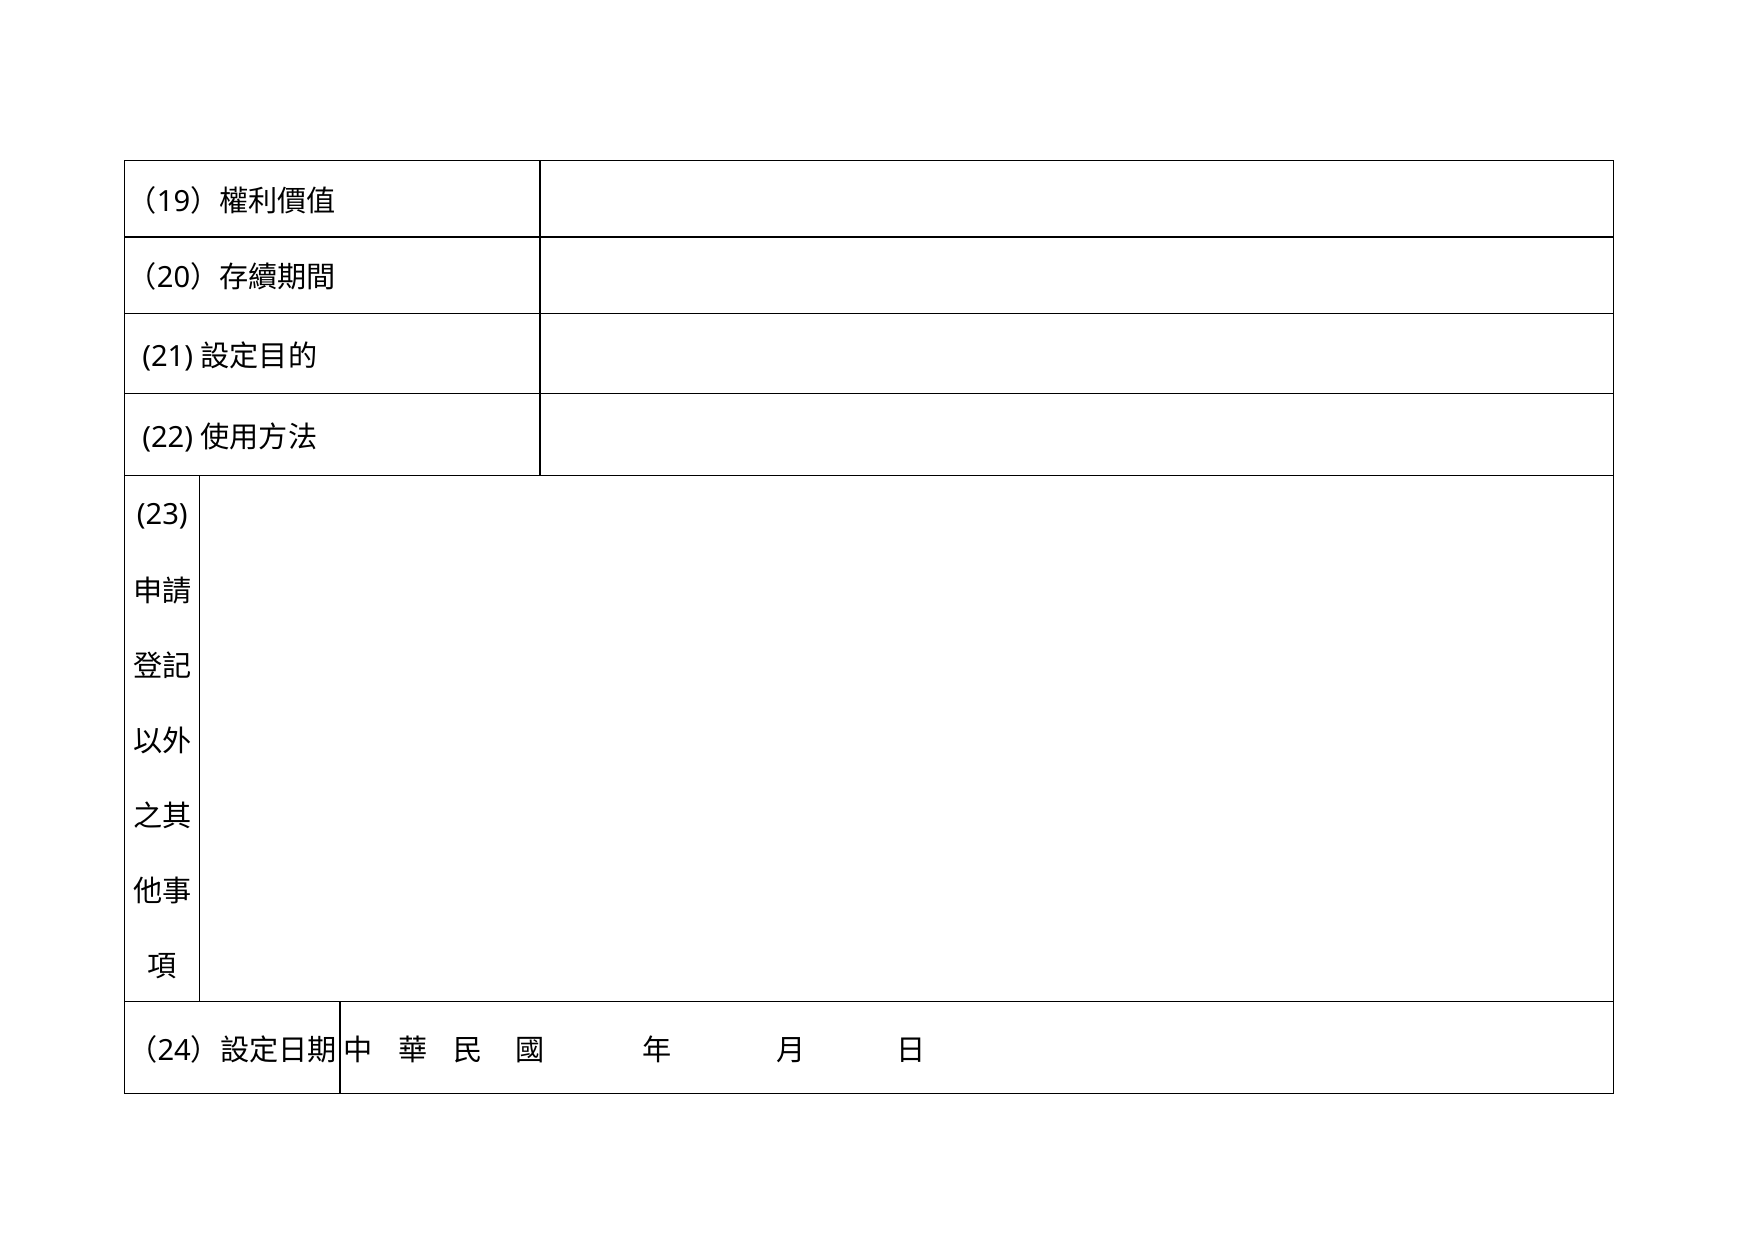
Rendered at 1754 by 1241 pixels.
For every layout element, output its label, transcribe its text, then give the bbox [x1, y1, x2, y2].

table_cell (22) 使用方法 [125, 394, 539, 475]
table_cell [200, 476, 1613, 1001]
table_cell (23) 申請 登記 以外 之其他事項 [125, 476, 199, 1001]
table_cell [541, 314, 1613, 393]
table_cell （24）設定日期 [125, 1002, 339, 1093]
table_cell [541, 394, 1613, 475]
table_header （19）權利價值 [125, 161, 539, 236]
table_cell [541, 238, 1613, 312]
table_cell (21) 設定目的 [125, 314, 539, 393]
table_cell （20）存續期間 [125, 238, 539, 312]
table_cell 中 華 民 國 年 月 日 [341, 1002, 1613, 1093]
table_header [541, 161, 1613, 236]
